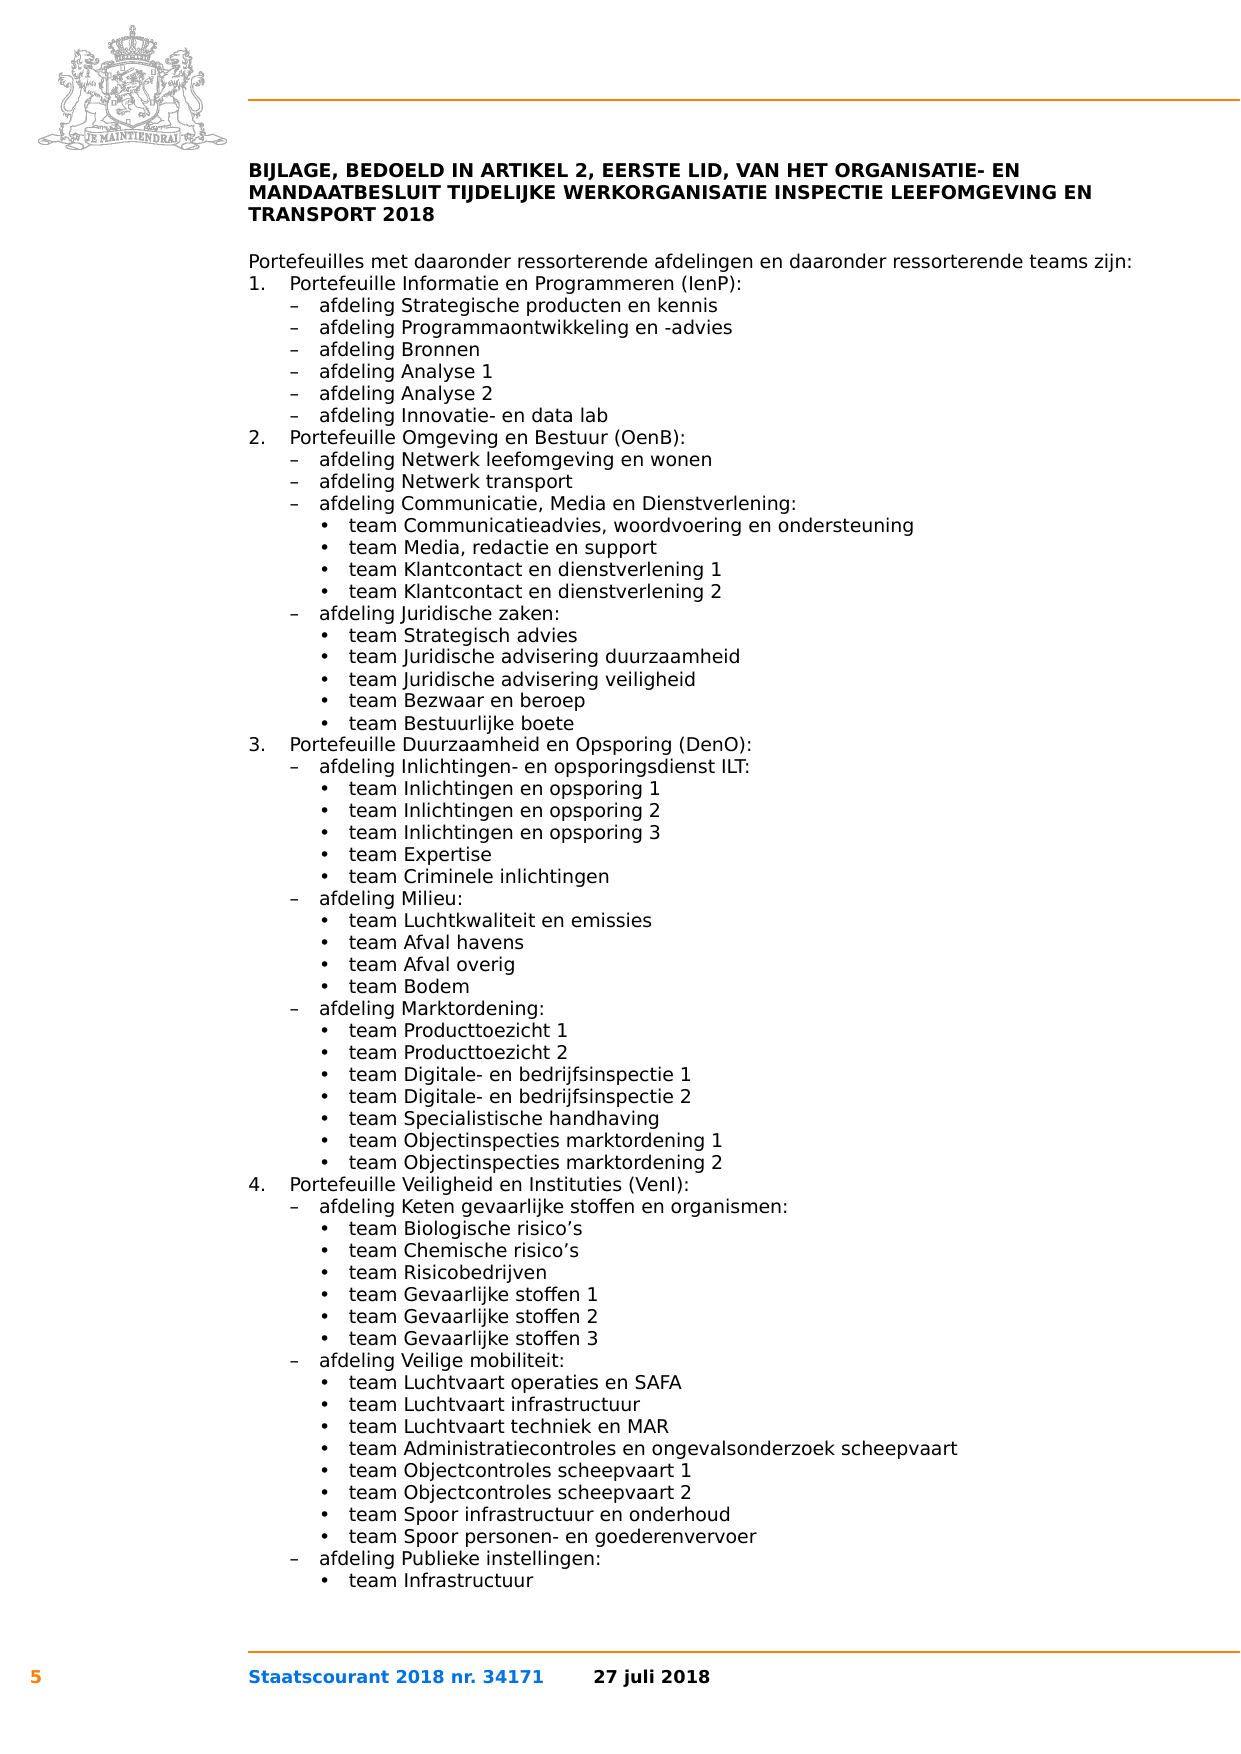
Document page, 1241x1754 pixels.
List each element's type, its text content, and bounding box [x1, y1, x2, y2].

text • team Expertise [319, 844, 1163, 866]
text • team Afval overig [319, 954, 1163, 976]
text – afdeling Juridische zaken: [289, 602, 1163, 624]
text 3. Portefeuille Duurzaamheid en Opsporing (DenO): [248, 734, 1163, 756]
text • team Digitale- en bedrijfsinspectie 1 [319, 1064, 1163, 1086]
text 4. Portefeuille Veiligheid en Instituties (VenI): [248, 1174, 1163, 1196]
text • team Gevaarlijke stoffen 2 [319, 1306, 1163, 1328]
text 2. Portefeuille Omgeving en Bestuur (OenB): [248, 427, 1163, 449]
text – afdeling Analyse 1 [289, 361, 1163, 383]
picture [38, 25, 227, 150]
text – afdeling Analyse 2 [289, 383, 1163, 405]
text – afdeling Strategische producten en kennis [289, 295, 1163, 317]
text – afdeling Keten gevaarlijke stoffen en organismen: [289, 1196, 1163, 1218]
text • team Chemische risico’s [319, 1240, 1163, 1262]
text • team Luchtkwaliteit en emissies [319, 910, 1163, 932]
text • team Objectinspecties marktordening 2 [319, 1152, 1163, 1174]
text • team Luchtvaart infrastructuur [319, 1394, 1163, 1416]
text • team Afval havens [319, 932, 1163, 954]
text • team Bodem [319, 976, 1163, 998]
text • team Luchtvaart operaties en SAFA [319, 1372, 1163, 1394]
text 1. Portefeuille Informatie en Programmeren (IenP): [248, 273, 1163, 295]
text • team Luchtvaart techniek en MAR [319, 1416, 1163, 1438]
text • team Objectcontroles scheepvaart 1 [319, 1460, 1163, 1482]
text • team Juridische advisering duurzaamheid [319, 646, 1163, 668]
text • team Producttoezicht 2 [319, 1042, 1163, 1064]
text Portefeuilles met daaronder ressorterende afdelingen en daaronder ressorterende teams zijn: [248, 251, 1163, 273]
text • team Inlichtingen en opsporing 2 [319, 800, 1163, 822]
text – afdeling Netwerk transport [289, 471, 1163, 493]
text – afdeling Publieke instellingen: [289, 1548, 1163, 1569]
text • team Infrastructuur [319, 1569, 1163, 1592]
text • team Spoor personen- en goederenvervoer [319, 1526, 1163, 1548]
subtitle BIJLAGE, BEDOELD IN ARTIKEL 2, EERSTE LID, VAN HET ORGANISATIE- EN MANDAATBESLUIT TIJDELIJKE WERKORGANISATIE INSPECTIE LEEFOMGEVING EN TRANSPORT 2018 [248, 160, 1163, 226]
text – afdeling Netwerk leefomgeving en wonen [289, 449, 1163, 471]
text • team Producttoezicht 1 [319, 1020, 1163, 1042]
text • team Bezwaar en beroep [319, 690, 1163, 712]
text • team Criminele inlichtingen [319, 866, 1163, 888]
text – afdeling Bronnen [289, 339, 1163, 361]
text • team Klantcontact en dienstverlening 1 [319, 558, 1163, 581]
text • team Objectinspecties marktordening 1 [319, 1130, 1163, 1152]
text – afdeling Inlichtingen- en opsporingsdienst ILT: [289, 756, 1163, 778]
text • team Klantcontact en dienstverlening 2 [319, 581, 1163, 602]
text • team Inlichtingen en opsporing 3 [319, 822, 1163, 844]
text • team Risicobedrijven [319, 1262, 1163, 1284]
text – afdeling Milieu: [289, 888, 1163, 910]
text • team Specialistische handhaving [319, 1108, 1163, 1130]
text • team Biologische risico’s [319, 1218, 1163, 1240]
text – afdeling Communicatie, Media en Dienstverlening: [289, 493, 1163, 514]
text • team Juridische advisering veiligheid [319, 668, 1163, 690]
text • team Gevaarlijke stoffen 3 [319, 1328, 1163, 1350]
text • team Media, redactie en support [319, 537, 1163, 558]
text • team Administratiecontroles en ongevalsonderzoek scheepvaart [319, 1438, 1163, 1460]
text – afdeling Innovatie- en data lab [289, 405, 1163, 427]
text • team Inlichtingen en opsporing 1 [319, 778, 1163, 800]
text • team Digitale- en bedrijfsinspectie 2 [319, 1086, 1163, 1108]
text • team Communicatieadvies, woordvoering en ondersteuning [319, 514, 1163, 537]
text – afdeling Marktordening: [289, 998, 1163, 1020]
text • team Gevaarlijke stoffen 1 [319, 1284, 1163, 1306]
text • team Objectcontroles scheepvaart 2 [319, 1482, 1163, 1504]
text • team Bestuurlijke boete [319, 712, 1163, 734]
text • team Strategisch advies [319, 624, 1163, 646]
text – afdeling Programmaontwikkeling en -advies [289, 317, 1163, 339]
text – afdeling Veilige mobiliteit: [289, 1350, 1163, 1372]
text • team Spoor infrastructuur en onderhoud [319, 1504, 1163, 1526]
